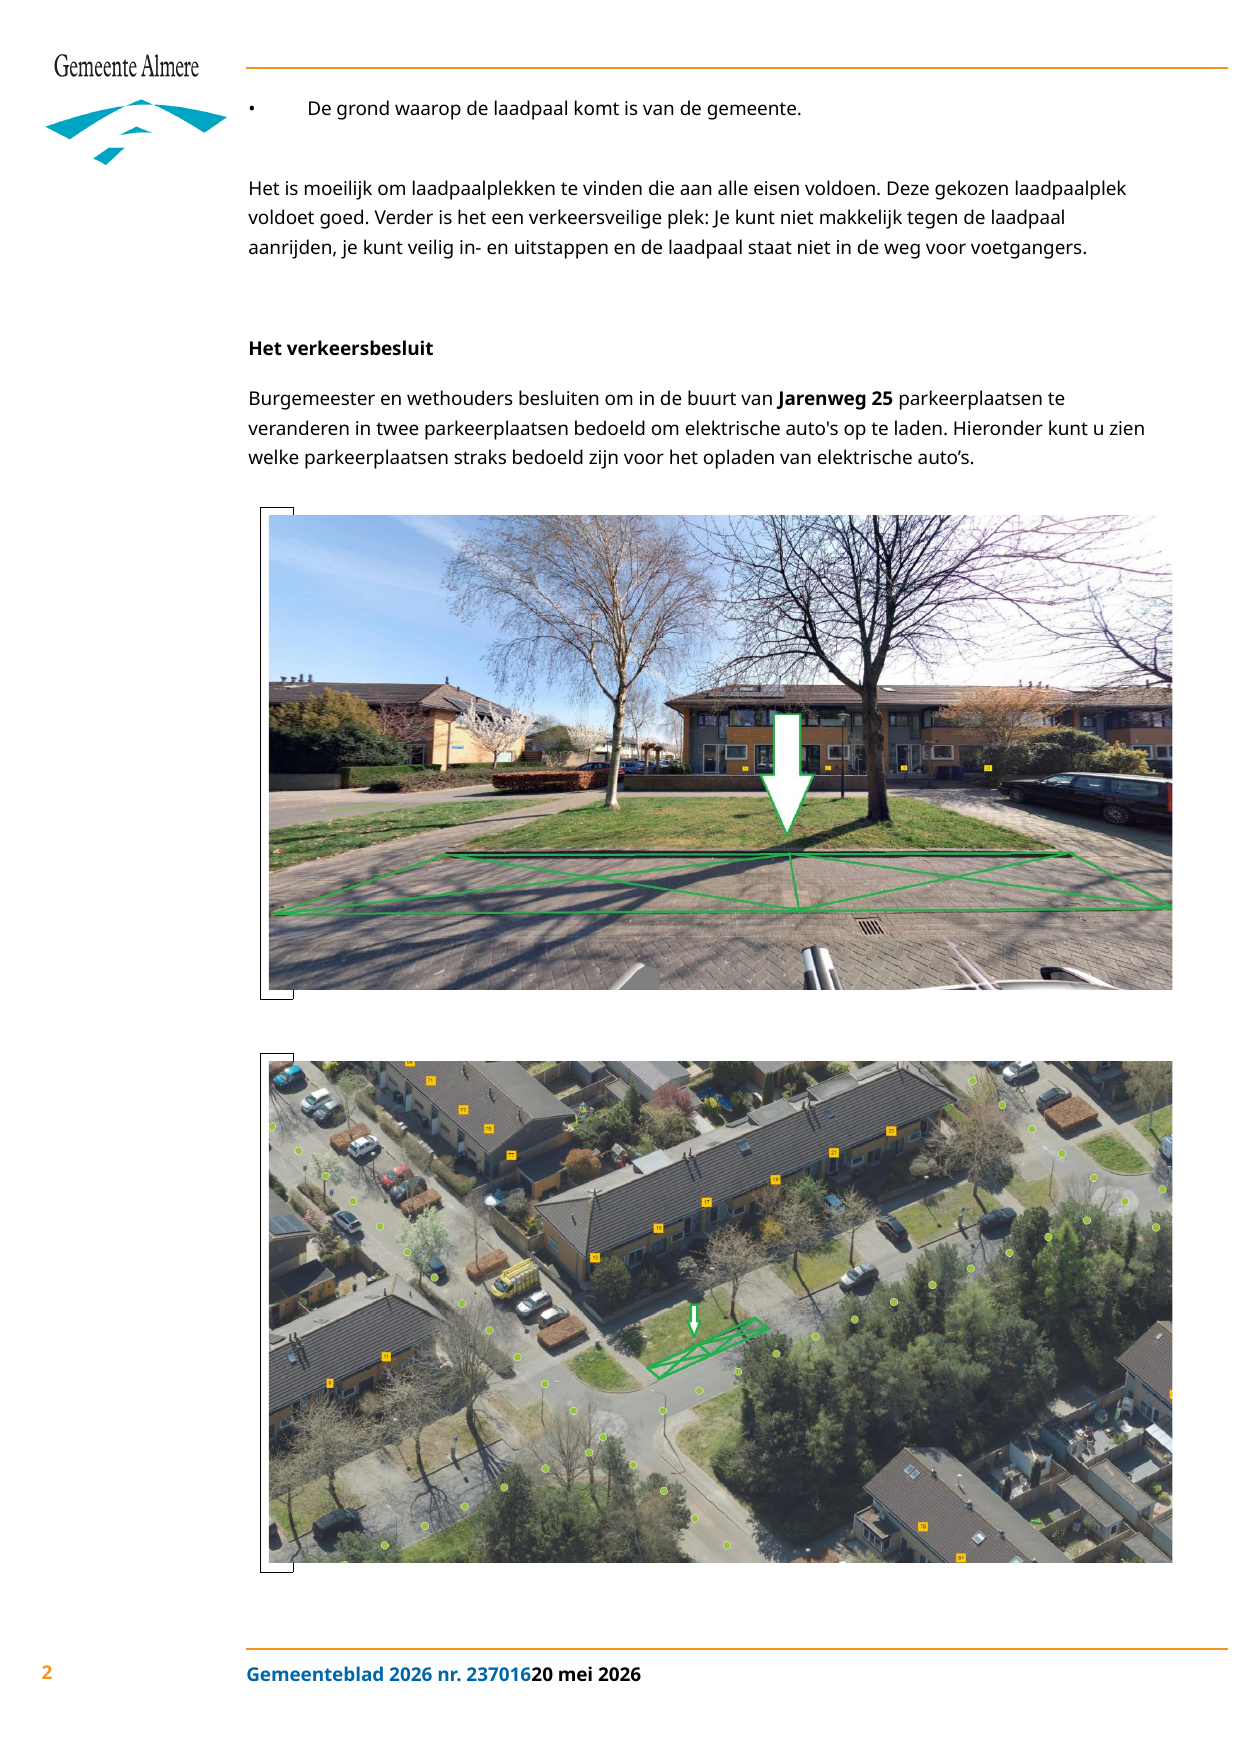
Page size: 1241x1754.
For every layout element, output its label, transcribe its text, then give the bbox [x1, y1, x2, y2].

picture [41, 47, 231, 172]
picture [268, 515, 1173, 990]
list De grond waarop de laadpaal komt is van de gemeente. [248, 95, 1152, 121]
text Het verkeersbesluit [248, 335, 1152, 361]
text Het is moeilijk om laadpaalplekken te vinden die aan alle eisen voldoen. Deze gekozen laadpaalplek voldoet goed. Verder is het een verkeersveilige plek: Je kunt niet makkelijk tegen de laadpaal aanrijden, je kunt veilig in- en uitstappen en de laadpaal staat niet in de weg voor voetgangers. [248, 175, 1152, 260]
text Burgemeester en wethouders besluiten om in de buurt van Jarenweg 25 parkeerplaatsen te veranderen in twee parkeerplaatsen bedoeld om elektrische auto's op te laden. Hieronder kunt u zien welke parkeerplaatsen straks bedoeld zijn voor het opladen van elektrische auto’s. [248, 385, 1152, 470]
picture [268, 1061, 1173, 1563]
